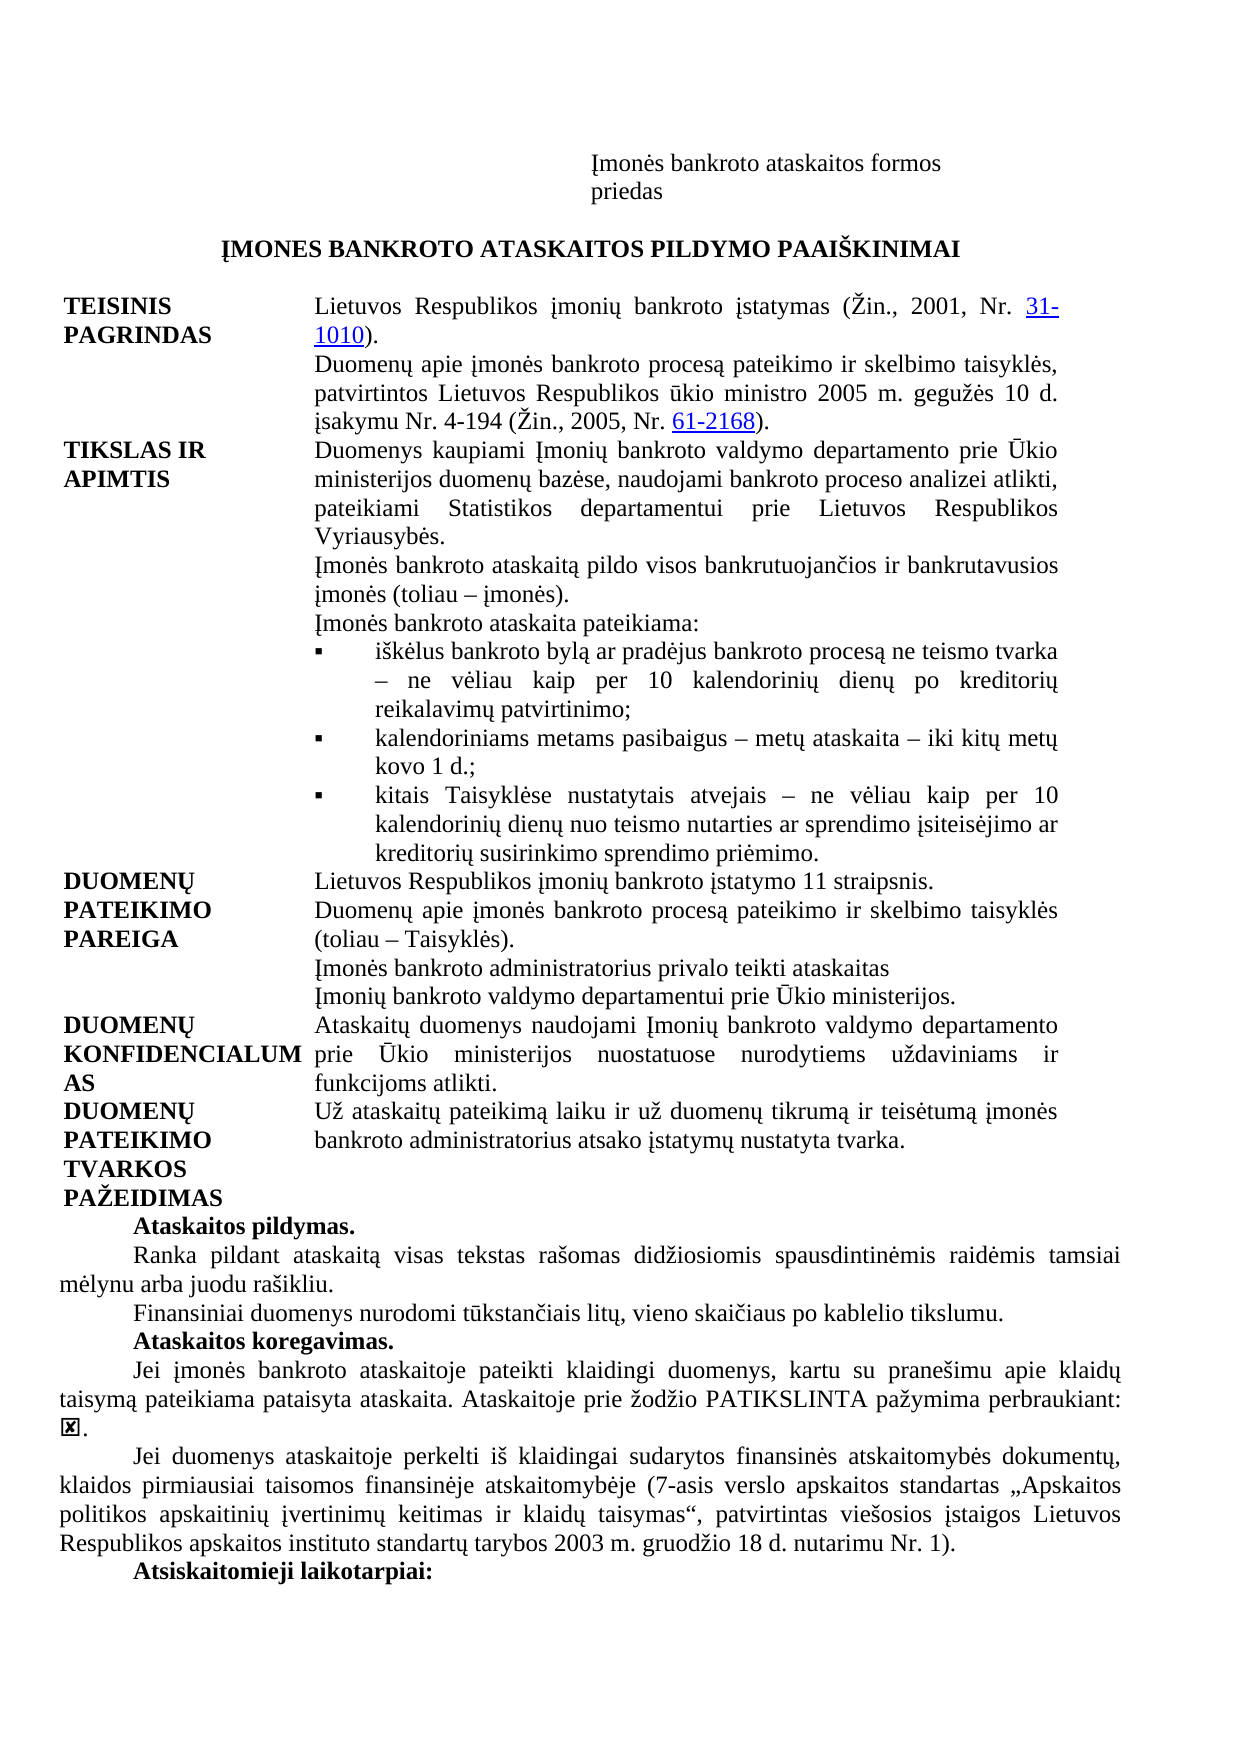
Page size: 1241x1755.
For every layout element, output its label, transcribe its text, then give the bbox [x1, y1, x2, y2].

text Ataskaitos pildymas. [59, 1211, 1122, 1240]
text Finansiniai duomenys nurodomi tūkstančiais litų, vieno skaičiaus po kablelio tikslumu. [59, 1298, 1122, 1326]
text Įmonės bankroto ataskaitos formos [591, 148, 1122, 176]
table_cell DUOMENŲ PATEIKIMO TVARKOS PAŽEIDIMAS [59, 1096, 310, 1211]
text Jei įmonės bankroto ataskaitoje pateikti klaidingi duomenys, kartu su pranešimu apie klaidų taisymą pateikiama pataisyta ataskaita. Ataskaitoje prie žodžio PATIKSLINTA pažymima perbraukiant: . [59, 1355, 1122, 1441]
table_header TEISINIS PAGRINDAS [59, 291, 310, 435]
table_cell DUOMENŲ KONFIDENCIALUMAS [59, 1010, 310, 1096]
table_cell Lietuvos Respublikos įmonių bankroto įstatymo 11 straipsnis. Duomenų apie įmonės bankroto procesą pateikimo ir skelbimo taisyklės (toliau – Taisyklės). Įmonės bankroto administratorius privalo teikti ataskaitas Įmonių bankroto valdymo departamentui prie Ūkio ministerijos. [310, 866, 1063, 1010]
text Jei duomenys ataskaitoje perkelti iš klaidingai sudarytos finansinės atskaitomybės dokumentų, klaidos pirmiausiai taisomos finansinėje atskaitomybėje (7-asis verslo apskaitos standartas „Apskaitos politikos apskaitinių įvertinimų keitimas ir klaidų taisymas“, patvirtintas viešosios įstaigos Lietuvos Respublikos apskaitos instituto standartų tarybos 2003 m. gruodžio 18 d. nutarimu Nr. 1). [59, 1441, 1122, 1556]
text Ataskaitos koregavimas. [59, 1326, 1122, 1355]
table_cell Duomenys kaupiami Įmonių bankroto valdymo departamento prie Ūkio ministerijos duomenų bazėse, naudojami bankroto proceso analizei atlikti, pateikiami Statistikos departamentui prie Lietuvos Respublikos Vyriausybės. Įmonės bankroto ataskaitą pildo visos bankrutuojančios ir bankrutavusios įmonės (toliau – įmonės). Įmonės bankroto ataskaita pateikiama: ▪ iškėlus bankroto bylą ar pradėjus bankroto procesą ne teismo tvarka – ne vėliau kaip per 10 kalendorinių dienų po kreditorių reikalavimų patvirtinimo; ▪ kalendoriniams metams pasibaigus – metų ataskaita – iki kitų metų kovo 1 d.; ▪ kitais Taisyklėse nustatytais atvejais – ne vėliau kaip per 10 kalendorinių dienų nuo teismo nutarties ar sprendimo įsiteisėjimo ar kreditorių susirinkimo sprendimo priėmimo. [310, 435, 1063, 866]
table_cell DUOMENŲ PATEIKIMO PAREIGA [59, 866, 310, 1010]
text priedas [59, 176, 1122, 205]
table_header Lietuvos Respublikos įmonių bankroto įstatymas (Žin., 2001, Nr. 31-1010). Duomenų apie įmonės bankroto procesą pateikimo ir skelbimo taisyklės, patvirtintos Lietuvos Respublikos ūkio ministro 2005 m. gegužės 10 d. įsakymu Nr. 4-194 (Žin., 2005, Nr. 61-2168). [310, 291, 1063, 435]
text ĮMONES BANKROTO ATASKAITOS PILDYMO PAAIŠKINIMAI [59, 234, 1122, 263]
table_cell TIKSLAS IR APIMTIS [59, 435, 310, 866]
table_cell Ataskaitų duomenys naudojami Įmonių bankroto valdymo departamento prie Ūkio ministerijos nuostatuose nurodytiems uždaviniams ir funkcijoms atlikti. [310, 1010, 1063, 1096]
table_cell Už ataskaitų pateikimą laiku ir už duomenų tikrumą ir teisėtumą įmonės bankroto administratorius atsako įstatymų nustatyta tvarka. [310, 1096, 1063, 1211]
text Atsiskaitomieji laikotarpiai: [59, 1556, 1122, 1585]
text Ranka pildant ataskaitą visas tekstas rašomas didžiosiomis spausdintinėmis raidėmis tamsiai mėlynu arba juodu rašikliu. [59, 1240, 1122, 1298]
